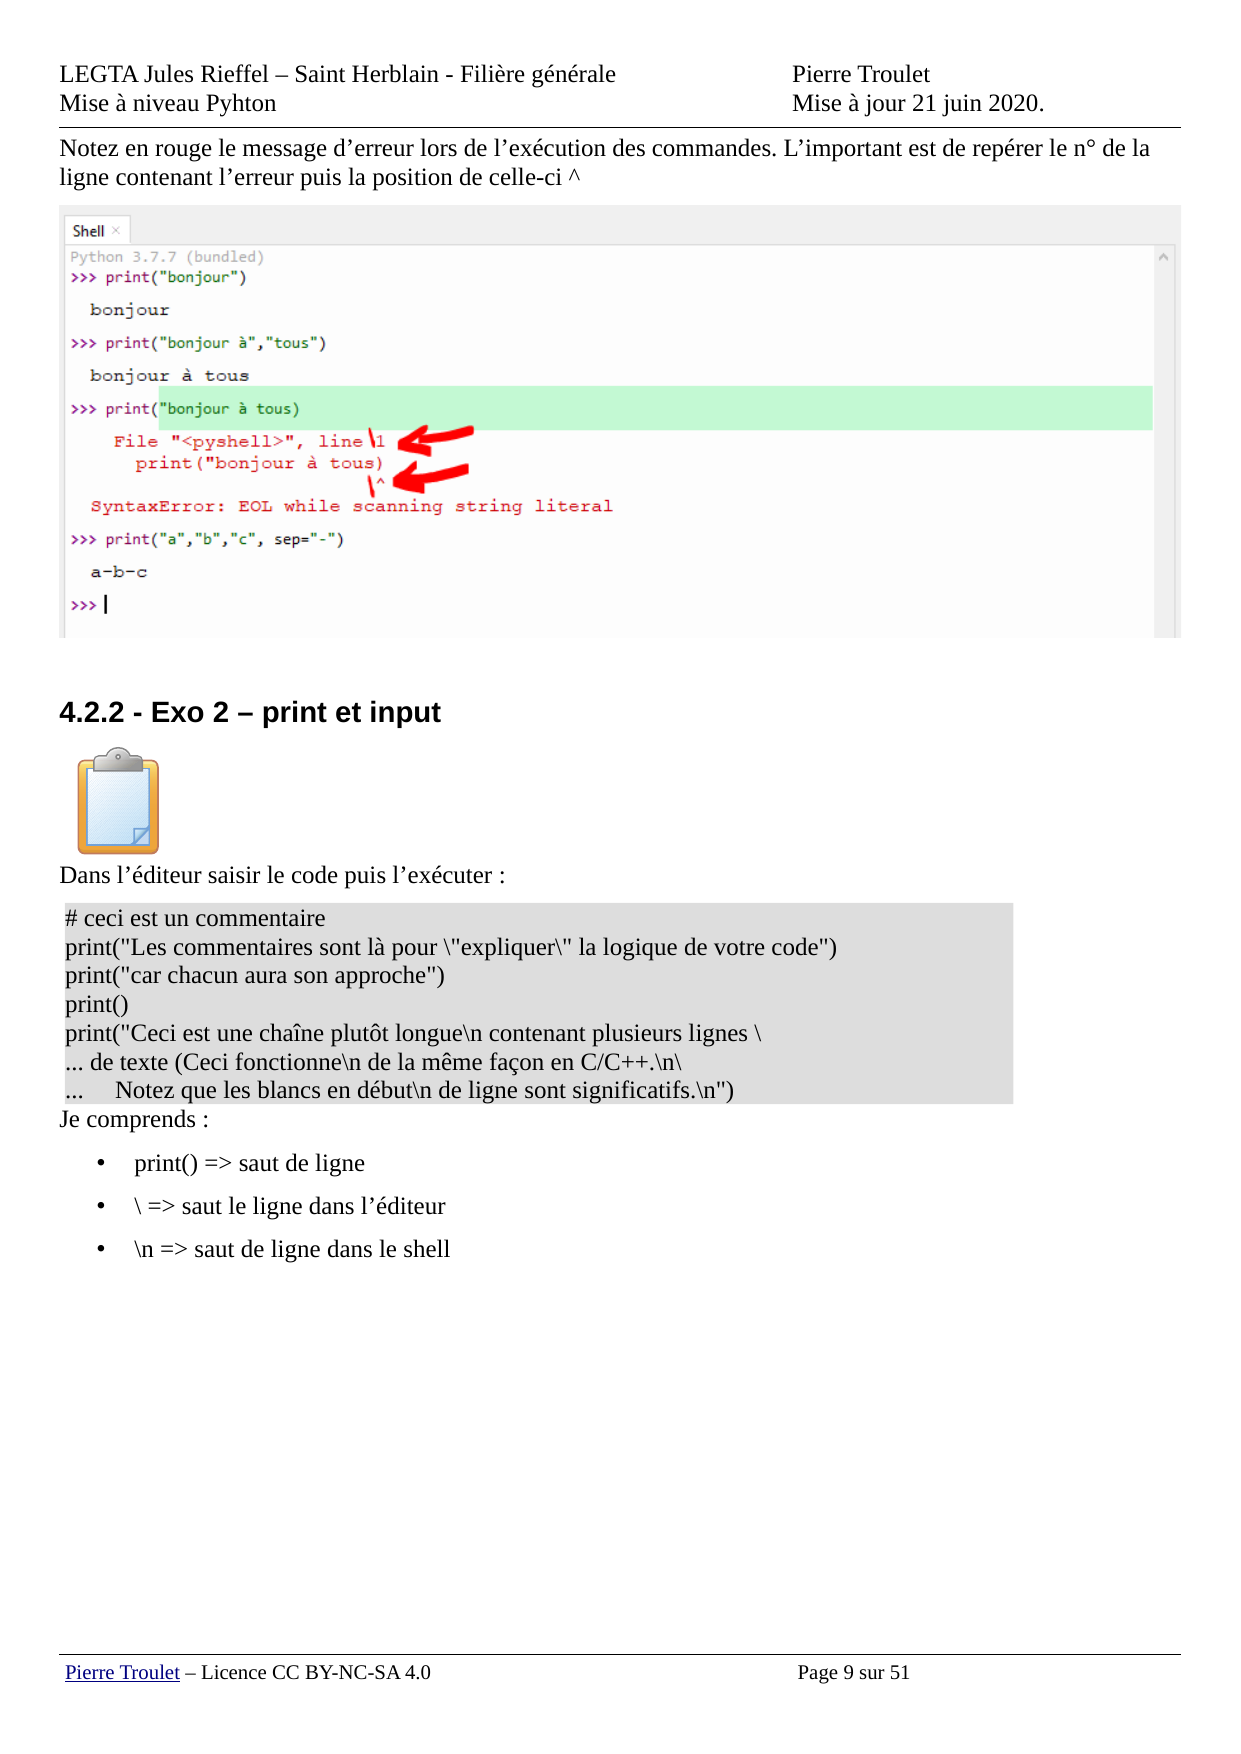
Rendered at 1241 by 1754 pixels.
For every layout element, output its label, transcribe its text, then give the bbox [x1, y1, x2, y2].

text Dans l’éditeur saisir le code puis l’exécuter : [59, 742, 1181, 888]
list \n => saut de ligne dans le shell [97, 1234, 1181, 1263]
list print() => saut de ligne [97, 1148, 1181, 1176]
picture [59, 205, 1182, 638]
text Je comprends : [59, 903, 1181, 1133]
list \ => saut le ligne dans l’éditeur [97, 1191, 1181, 1220]
text Notez en rouge le message d’erreur lors de l’exécution des commandes. L’important est de repérer le n° de la ligne contenant l’erreur puis la position de celle-ci ^ [59, 133, 1181, 191]
subtitle Exo 2 – print et input [59, 695, 1181, 729]
